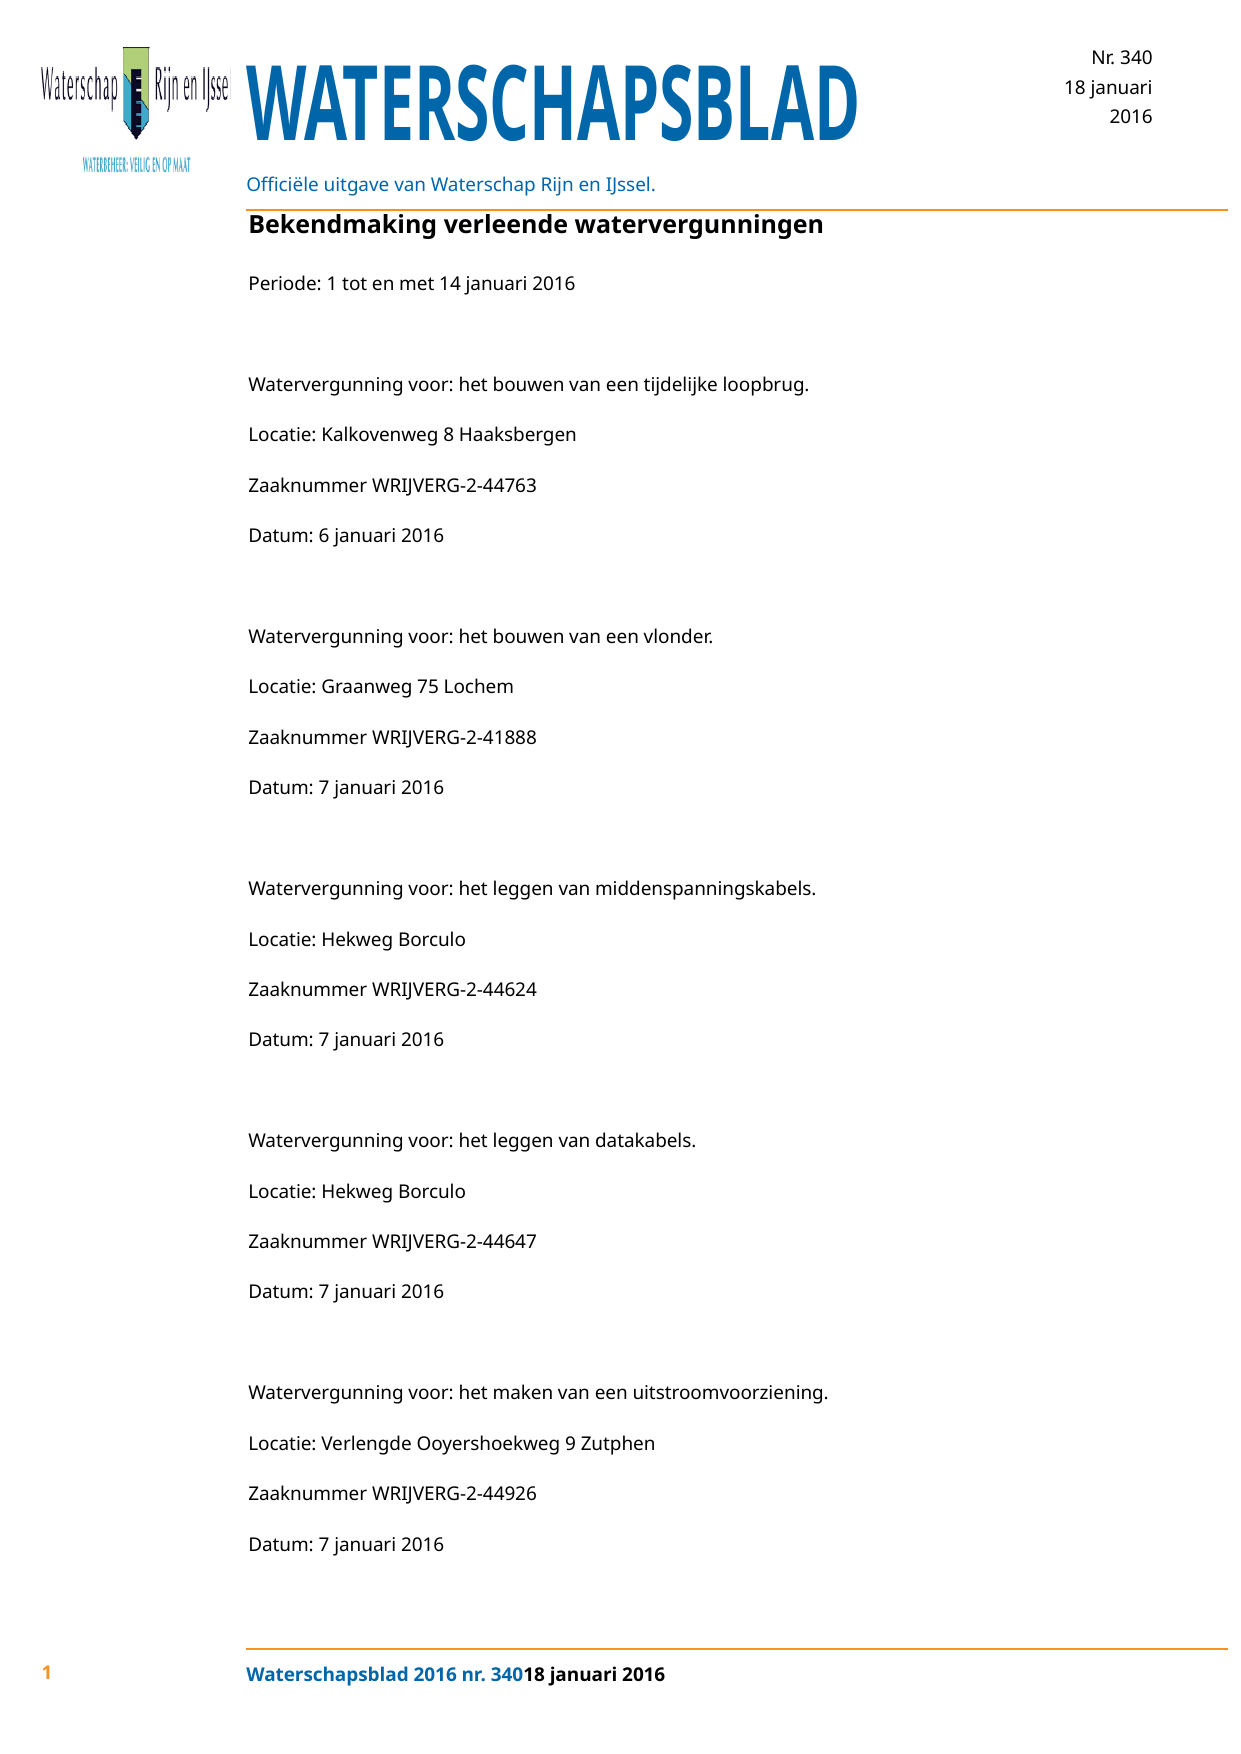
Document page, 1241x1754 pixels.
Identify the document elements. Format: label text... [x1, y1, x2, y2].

text Zaaknummer WRIJVERG-2-44763 [248, 472, 1152, 498]
text Zaaknummer WRIJVERG-2-44624 [248, 976, 1152, 1002]
text Datum: 7 januari 2016 [248, 1531, 1152, 1556]
text Zaaknummer WRIJVERG-2-41888 [248, 724, 1152, 750]
text Datum: 7 januari 2016 [248, 1279, 1152, 1304]
text Zaaknummer WRIJVERG-2-44926 [248, 1480, 1152, 1506]
text Periode: 1 tot en met 14 januari 2016 [248, 270, 1152, 296]
text Datum: 6 januari 2016 [248, 522, 1152, 548]
text Datum: 7 januari 2016 [248, 774, 1152, 800]
text Locatie: Graanweg 75 Lochem [248, 674, 1152, 699]
text Watervergunning voor: het leggen van middenspanningskabels. [248, 875, 1152, 901]
text Watervergunning voor: het bouwen van een vlonder. [248, 623, 1152, 649]
text Locatie: Verlengde Ooyershoekweg 9 Zutphen [248, 1430, 1152, 1456]
picture [41, 47, 231, 172]
text Bekendmaking verleende watervergunningen [248, 211, 1152, 241]
text Watervergunning voor: het bouwen van een tijdelijke loopbrug. [248, 371, 1152, 397]
text Locatie: Kalkovenweg 8 Haaksbergen [248, 422, 1152, 447]
text Locatie: Hekweg Borculo [248, 926, 1152, 951]
text Zaaknummer WRIJVERG-2-44647 [248, 1228, 1152, 1254]
text Datum: 7 januari 2016 [248, 1027, 1152, 1052]
text Watervergunning voor: het leggen van datakabels. [248, 1127, 1152, 1153]
text Watervergunning voor: het maken van een uitstroomvoorziening. [248, 1379, 1152, 1405]
text Locatie: Hekweg Borculo [248, 1178, 1152, 1203]
